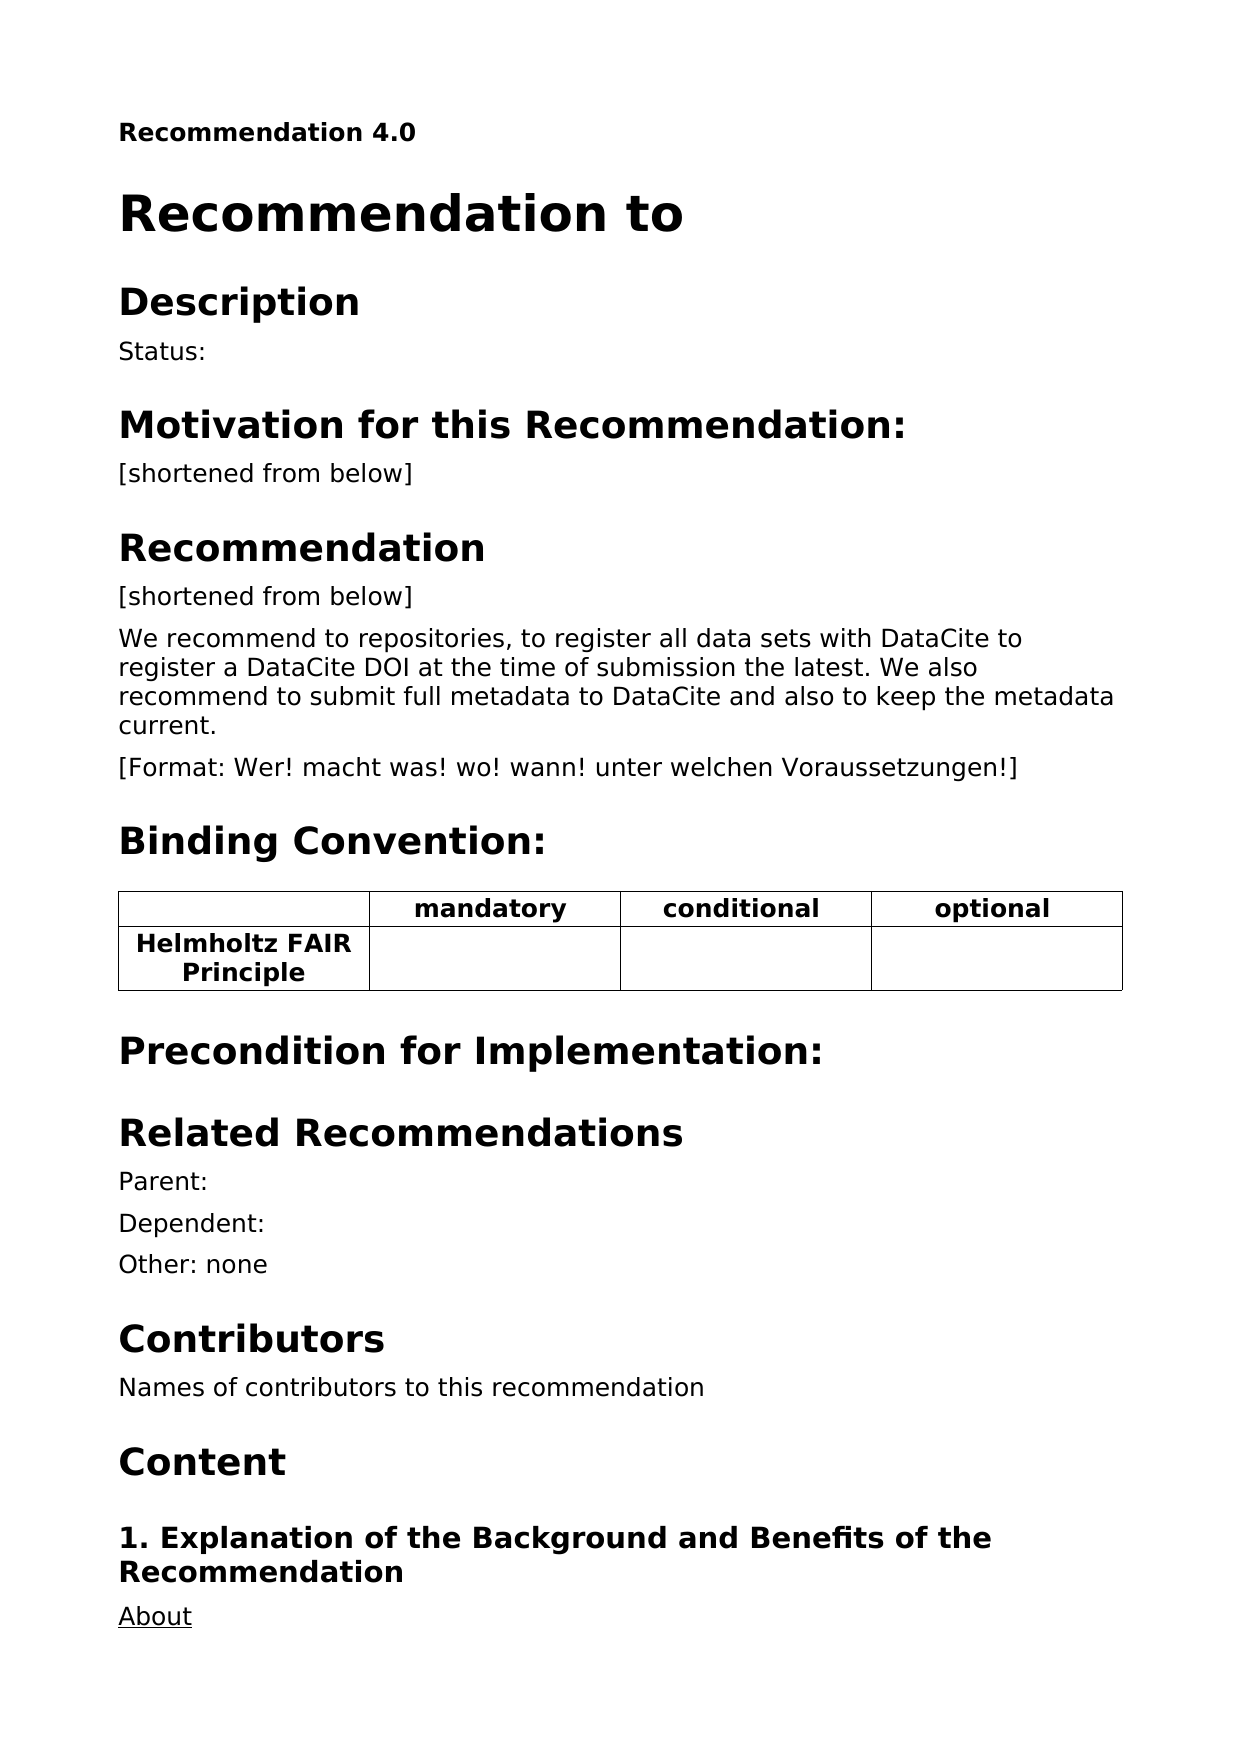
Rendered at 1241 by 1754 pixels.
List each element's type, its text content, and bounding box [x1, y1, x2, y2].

text [Format: Wer! macht was! wo! wann! unter welchen Voraussetzungen!] [118, 753, 1122, 782]
table_header [119, 892, 369, 926]
subtitle Description [118, 281, 1122, 324]
subtitle Related Recommendations [118, 1111, 1122, 1155]
table_header optional [872, 892, 1122, 926]
text Other: none [118, 1251, 1122, 1280]
table_header conditional [621, 892, 871, 926]
subtitle Recommendation [118, 526, 1122, 570]
subtitle Precondition for Implementation: [118, 1030, 1122, 1074]
text Parent: [118, 1167, 1122, 1196]
text [shortened from below] [118, 459, 1122, 489]
table_cell [872, 927, 1122, 990]
table_cell Helmholtz FAIR Principle [119, 927, 369, 990]
text We recommend to repositories, to register all data sets with DataCite to register a DataCite DOI at the time of submission the latest. We also recommend to submit full metadata to DataCite and also to keep the metadata current. [118, 624, 1122, 741]
table_header mandatory [370, 892, 620, 926]
table_cell [370, 927, 620, 990]
text [shortened from below] [118, 582, 1122, 611]
subtitle Binding Convention: [118, 820, 1122, 863]
subtitle Content [118, 1440, 1122, 1484]
text Recommendation 4.0 [118, 118, 1122, 147]
subtitle Motivation for this Recommendation: [118, 403, 1122, 447]
subtitle Contributors [118, 1317, 1122, 1361]
subtitle 1. Explanation of the Background and Benefits of the Recommendation [118, 1521, 1122, 1589]
text About [118, 1602, 1122, 1631]
text Status: [118, 337, 1122, 366]
subtitle Recommendation to [118, 185, 1122, 243]
text Names of contributors to this recommendation [118, 1373, 1122, 1403]
table_cell [621, 927, 871, 990]
text Dependent: [118, 1209, 1122, 1238]
